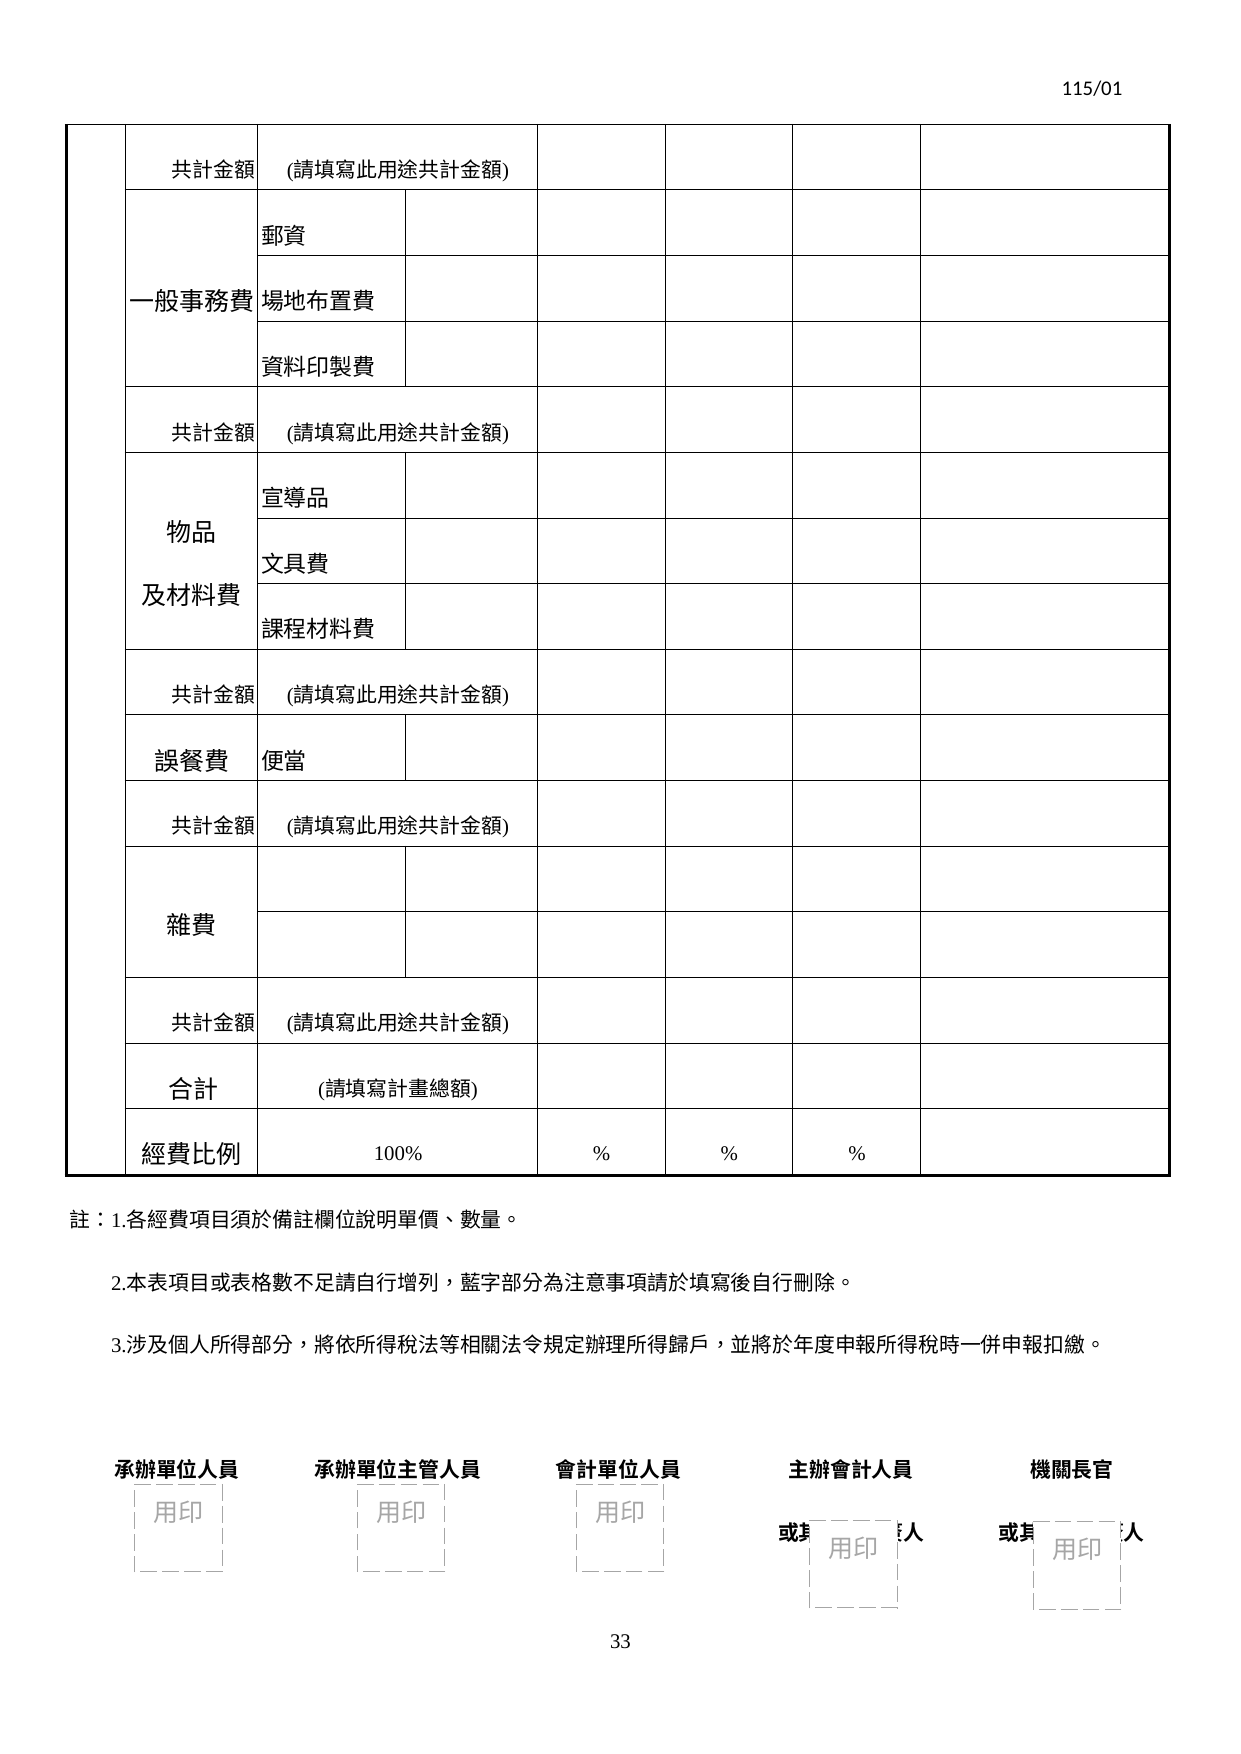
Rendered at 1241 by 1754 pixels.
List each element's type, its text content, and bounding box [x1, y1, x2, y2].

table_cell [793, 190, 920, 255]
table_cell 共計金額 [126, 125, 257, 189]
table_cell 雜費 [126, 847, 257, 977]
table_cell 共計金額 [126, 650, 257, 714]
table_cell [793, 715, 920, 780]
table_cell [538, 125, 665, 189]
table_cell [666, 387, 792, 452]
table_cell 承辦單位人員 [66, 1427, 287, 1572]
table_cell [921, 584, 1168, 649]
table_cell [921, 256, 1168, 321]
table_cell [793, 322, 920, 386]
table_cell [258, 847, 405, 911]
table_cell [406, 453, 537, 517]
table_cell [921, 125, 1168, 189]
table_cell [538, 781, 665, 846]
table_cell [666, 650, 792, 714]
table_cell [793, 847, 920, 911]
table_cell [666, 322, 792, 386]
table_cell % [793, 1109, 920, 1174]
table_cell [921, 715, 1168, 780]
table_cell [921, 387, 1168, 452]
table_cell [666, 781, 792, 846]
table_cell [793, 781, 920, 846]
table_cell 承辦單位主管人員 [287, 1427, 508, 1572]
table_cell [793, 912, 920, 977]
table_cell [793, 453, 920, 517]
table_cell 主辦會計人員 或其授權代簽人 [729, 1427, 949, 1608]
table_cell 場地布置費 [258, 256, 405, 321]
table_cell [406, 256, 537, 321]
table_cell [666, 912, 792, 977]
table_cell [921, 912, 1168, 977]
table_cell [921, 1109, 1168, 1174]
table_cell [538, 190, 665, 255]
table_cell [68, 125, 125, 1174]
table_cell [538, 847, 665, 911]
table_cell [921, 453, 1168, 517]
table_cell [538, 978, 665, 1042]
table_cell % [538, 1109, 665, 1174]
table_cell [921, 978, 1168, 1042]
table_cell [793, 387, 920, 452]
table_cell [538, 715, 665, 780]
table_cell (請填寫此用途共計金額) [258, 387, 537, 452]
table_cell [921, 322, 1168, 386]
table_cell [666, 190, 792, 255]
table_cell [921, 519, 1168, 583]
table_cell 便當 [258, 715, 405, 780]
table_cell [921, 650, 1168, 714]
table_cell [1170, 1364, 1174, 1427]
table_cell [538, 322, 665, 386]
table_cell 文具費 [258, 519, 405, 583]
table_cell [1170, 1427, 1174, 1552]
table_cell 共計金額 [126, 978, 257, 1042]
table_cell 資料印製費 [258, 322, 405, 386]
table_cell % [666, 1109, 792, 1174]
table_cell [666, 453, 792, 517]
table_cell 經費比例 [126, 1109, 257, 1174]
table_cell [538, 519, 665, 583]
table_cell [538, 453, 665, 517]
table_cell 課程材料費 [258, 584, 405, 649]
table_cell 機關長官 或其授權代簽人 [949, 1427, 1170, 1610]
table_cell [258, 912, 405, 977]
table_cell [793, 584, 920, 649]
table_cell [538, 387, 665, 452]
table_cell 共計金額 [126, 387, 257, 452]
table_cell 一般事務費 [126, 190, 257, 386]
table_cell [666, 978, 792, 1042]
table_cell 100% [258, 1109, 537, 1174]
table_cell [921, 190, 1168, 255]
table_cell [666, 1044, 792, 1108]
table_cell (請填寫此用途共計金額) [258, 650, 537, 714]
table_cell 註：1.各經費項目須於備註欄位說明單價、數量。 2.本表項目或表格數不足請自行增列，藍字部分為注意事項請於填寫後自行刪除。 3.涉及個人所得部分，將依所得稅法等相關法令規定辦理所得歸戶，並將於年度申報所得稅時一併申報扣繳。 [66, 1177, 1170, 1364]
table_cell [1170, 1174, 1174, 1364]
table_cell [538, 584, 665, 649]
table_cell [793, 125, 920, 189]
table_cell 郵資 [258, 190, 405, 255]
table_cell [406, 847, 537, 911]
table_cell [921, 847, 1168, 911]
table_cell 物品 及材料費 [126, 453, 257, 649]
table_cell [666, 584, 792, 649]
table_cell (請填寫此用途共計金額) [258, 125, 537, 189]
table_cell [538, 650, 665, 714]
table_cell [921, 1044, 1168, 1108]
table_cell [793, 650, 920, 714]
table_cell [406, 715, 537, 780]
table_cell (請填寫此用途共計金額) [258, 781, 537, 846]
table_cell [793, 256, 920, 321]
table_cell [666, 519, 792, 583]
table_cell [406, 190, 537, 255]
table_cell 合計 [126, 1044, 257, 1108]
table_cell [793, 1044, 920, 1108]
table_cell [406, 322, 537, 386]
table_cell (請填寫計畫總額) [258, 1044, 537, 1108]
table_cell [666, 125, 792, 189]
table_cell [793, 519, 920, 583]
table_cell [538, 1044, 665, 1108]
table_cell [666, 256, 792, 321]
table_cell [406, 519, 537, 583]
table_cell 共計金額 [126, 781, 257, 846]
table_cell [406, 584, 537, 649]
table_cell [666, 715, 792, 780]
table_cell 宣導品 [258, 453, 405, 517]
table_cell [538, 256, 665, 321]
table_cell [793, 978, 920, 1042]
table_cell [921, 781, 1168, 846]
table_cell 會計單位人員 [508, 1427, 728, 1572]
table_cell [666, 847, 792, 911]
table_cell [406, 912, 537, 977]
table_cell 誤餐費 [126, 715, 257, 780]
table_cell [538, 912, 665, 977]
table_cell (請填寫此用途共計金額) [258, 978, 537, 1042]
table_cell [66, 1364, 1170, 1427]
